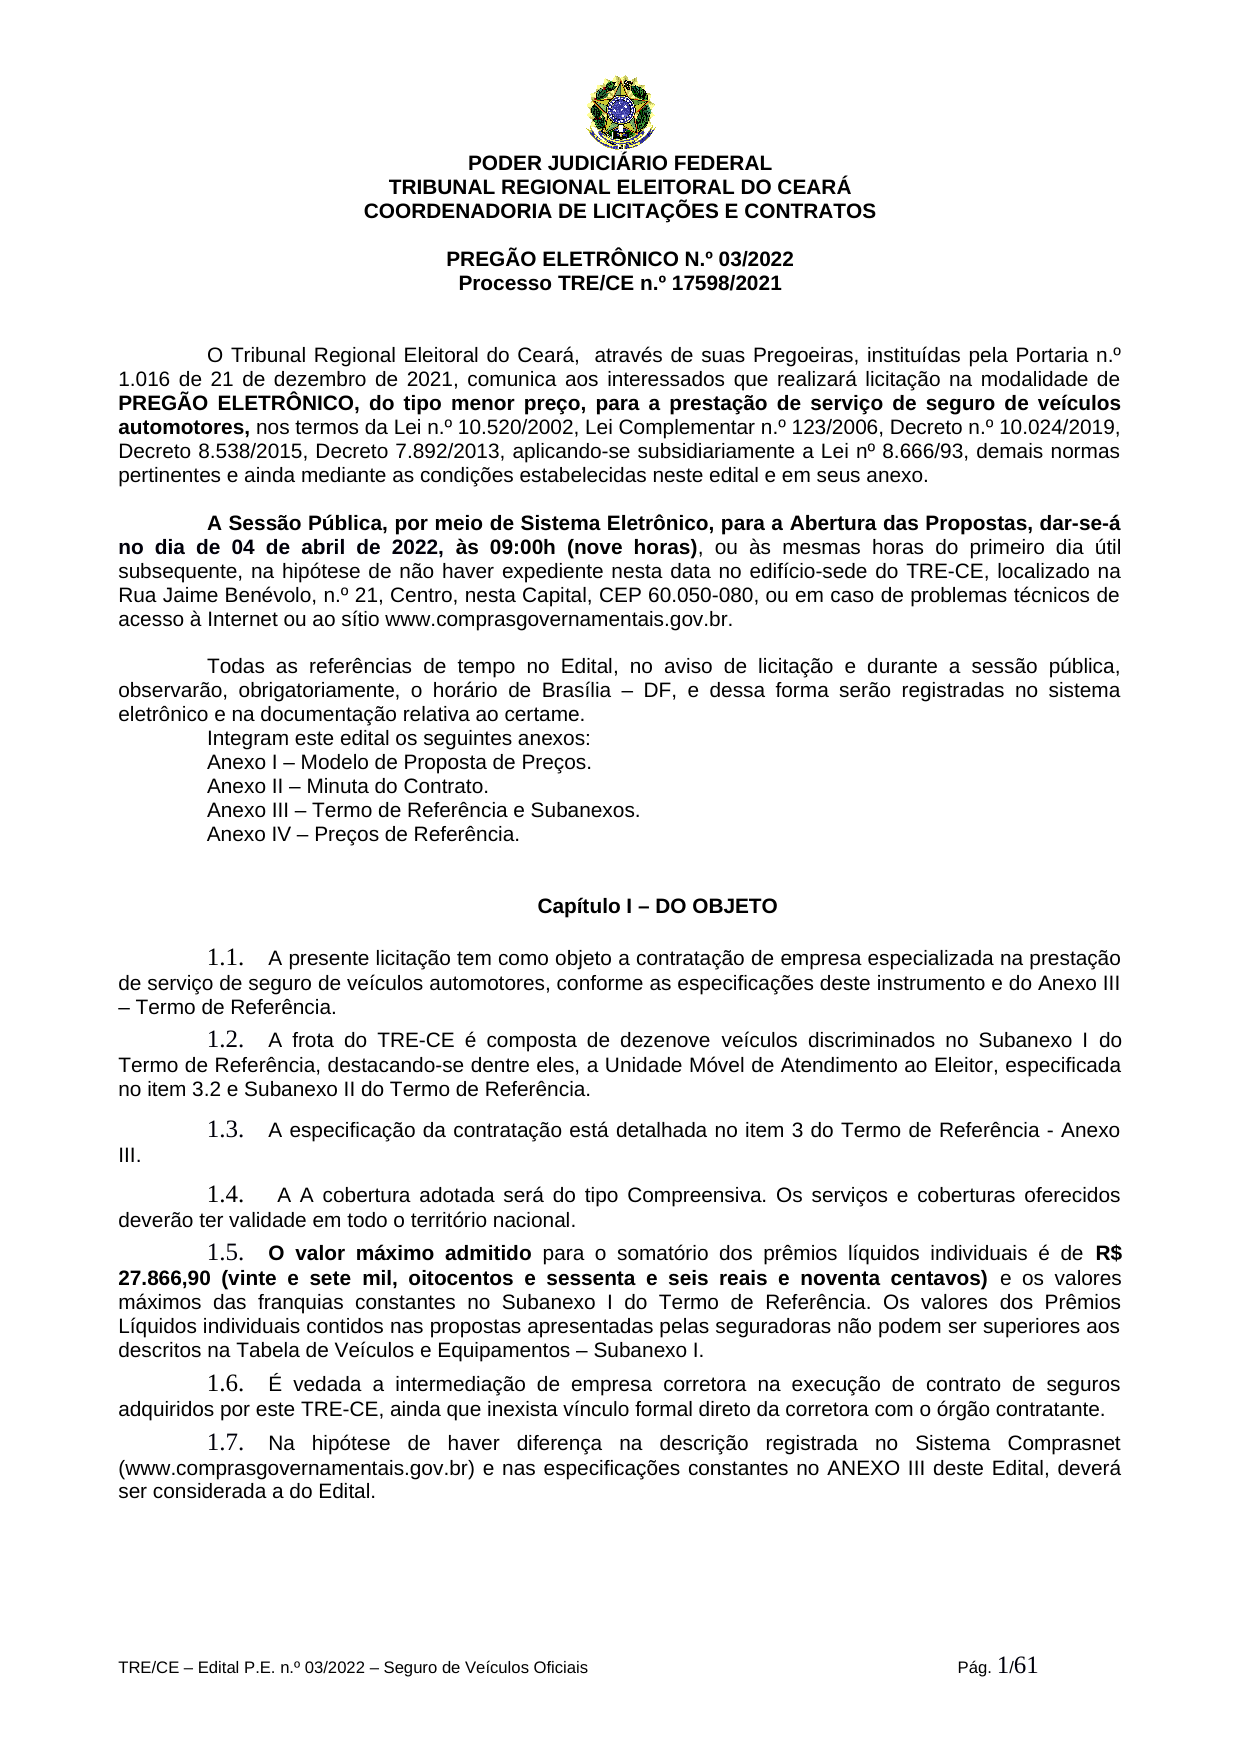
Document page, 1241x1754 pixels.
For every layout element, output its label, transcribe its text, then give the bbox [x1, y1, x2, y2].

text Integram este edital os seguintes anexos: [118, 726, 1122, 750]
text Anexo IV – Preços de Referência. [118, 822, 1122, 846]
text Anexo I – Modelo de Proposta de Preços. [118, 750, 1122, 774]
text Anexo III – Termo de Referência e Subanexos. [118, 798, 1122, 822]
list A especificação da contratação está detalhada no item 3 do Termo de Referência - Anexo III. [118, 1114, 1122, 1166]
text PREGÃO ELETRÔNICO N.º 03/2022 [118, 247, 1122, 271]
text Todas as referências de tempo no Edital, no aviso de licitação e durante a sessão pública, observarão, obrigatoriamente, o horário de Brasília – DF, e dessa forma serão registradas no sistema eletrônico e na documentação relativa ao certame. [118, 654, 1122, 726]
text Anexo II – Minuta do Contrato. [118, 774, 1122, 798]
text COORDENADORIA DE LICITAÇÕES E CONTRATOS [118, 199, 1122, 223]
text O Tribunal Regional Eleitoral do Ceará, através de suas Pregoeiras, instituídas pela Portaria n.º 1.016 de 21 de dezembro de 2021, comunica aos interessados que realizará licitação na modalidade de PREGÃO ELETRÔNICO, do tipo menor preço, para a prestação de serviço de seguro de veículos automotores, nos termos da Lei n.º 10.520/2002, Lei Complementar n.º 123/2006, Decreto n.º 10.024/2019, Decreto 8.538/2015, Decreto 7.892/2013, aplicando-se subsidiariamente a Lei nº 8.666/93, demais normas pertinentes e ainda mediante as condições estabelecidas neste edital e em seus anexo. [118, 343, 1122, 487]
text A Sessão Pública, por meio de Sistema Eletrônico, para a Abertura das Propostas, dar-se-á no dia de 04 de abril de 2022, às 09:00h (nove horas), ou às mesmas horas do primeiro dia útil subsequente, na hipótese de não haver expediente nesta data no edifício-sede do TRE-CE, localizado na Rua Jaime Benévolo, n.º 21, Centro, nesta Capital, CEP 60.050-080, ou em caso de problemas técnicos de acesso à Internet ou ao sítio www.comprasgovernamentais.gov.br. [118, 511, 1122, 630]
text Processo TRE/CE n.º 17598/2021 [118, 271, 1122, 295]
list A presente licitação tem como objeto a contratação de empresa especializada na prestação de serviço de seguro de veículos automotores, conforme as especificações deste instrumento e do Anexo III – Termo de Referência. [118, 942, 1122, 1018]
subtitle Capítulo I – DO OBJETO [118, 894, 1122, 918]
list A frota do TRE-CE é composta de dezenove veículos discriminados no Subanexo I do Termo de Referência, destacando-se dentre eles, a Unidade Móvel de Atendimento ao Eleitor, especificada no item 3.2 e Subanexo II do Termo de Referência. [118, 1024, 1122, 1101]
list É vedada a intermediação de empresa corretora na execução de contrato de seguros adquiridos por este TRE-CE, ainda que inexista vínculo formal direto da corretora com o órgão contratante. [118, 1368, 1122, 1421]
list A A cobertura adotada será do tipo Compreensiva. Os serviços e coberturas oferecidos deverão ter validade em todo o território nacional. [118, 1179, 1122, 1232]
list O valor máximo admitido para o somatório dos prêmios líquidos individuais é de R$ 27.866,90 (vinte e sete mil, oitocentos e sessenta e seis reais e noventa centavos) e os valores máximos das franquias constantes no Subanexo I do Termo de Referência. Os valores dos Prêmios Líquidos individuais contidos nas propostas apresentadas pelas seguradoras não podem ser superiores aos descritos na Tabela de Veículos e Equipamentos – Subanexo I. [118, 1237, 1122, 1362]
picture [584, 75, 657, 152]
text TRIBUNAL REGIONAL ELEITORAL DO CEARÁ [118, 175, 1122, 199]
list Na hipótese de haver diferença na descrição registrada no Sistema Comprasnet (www.comprasgovernamentais.gov.br) e nas especificações constantes no ANEXO III deste Edital, deverá ser considerada a do Edital. [118, 1427, 1122, 1503]
text PODER JUDICIÁRIO FEDERAL [118, 151, 1122, 175]
